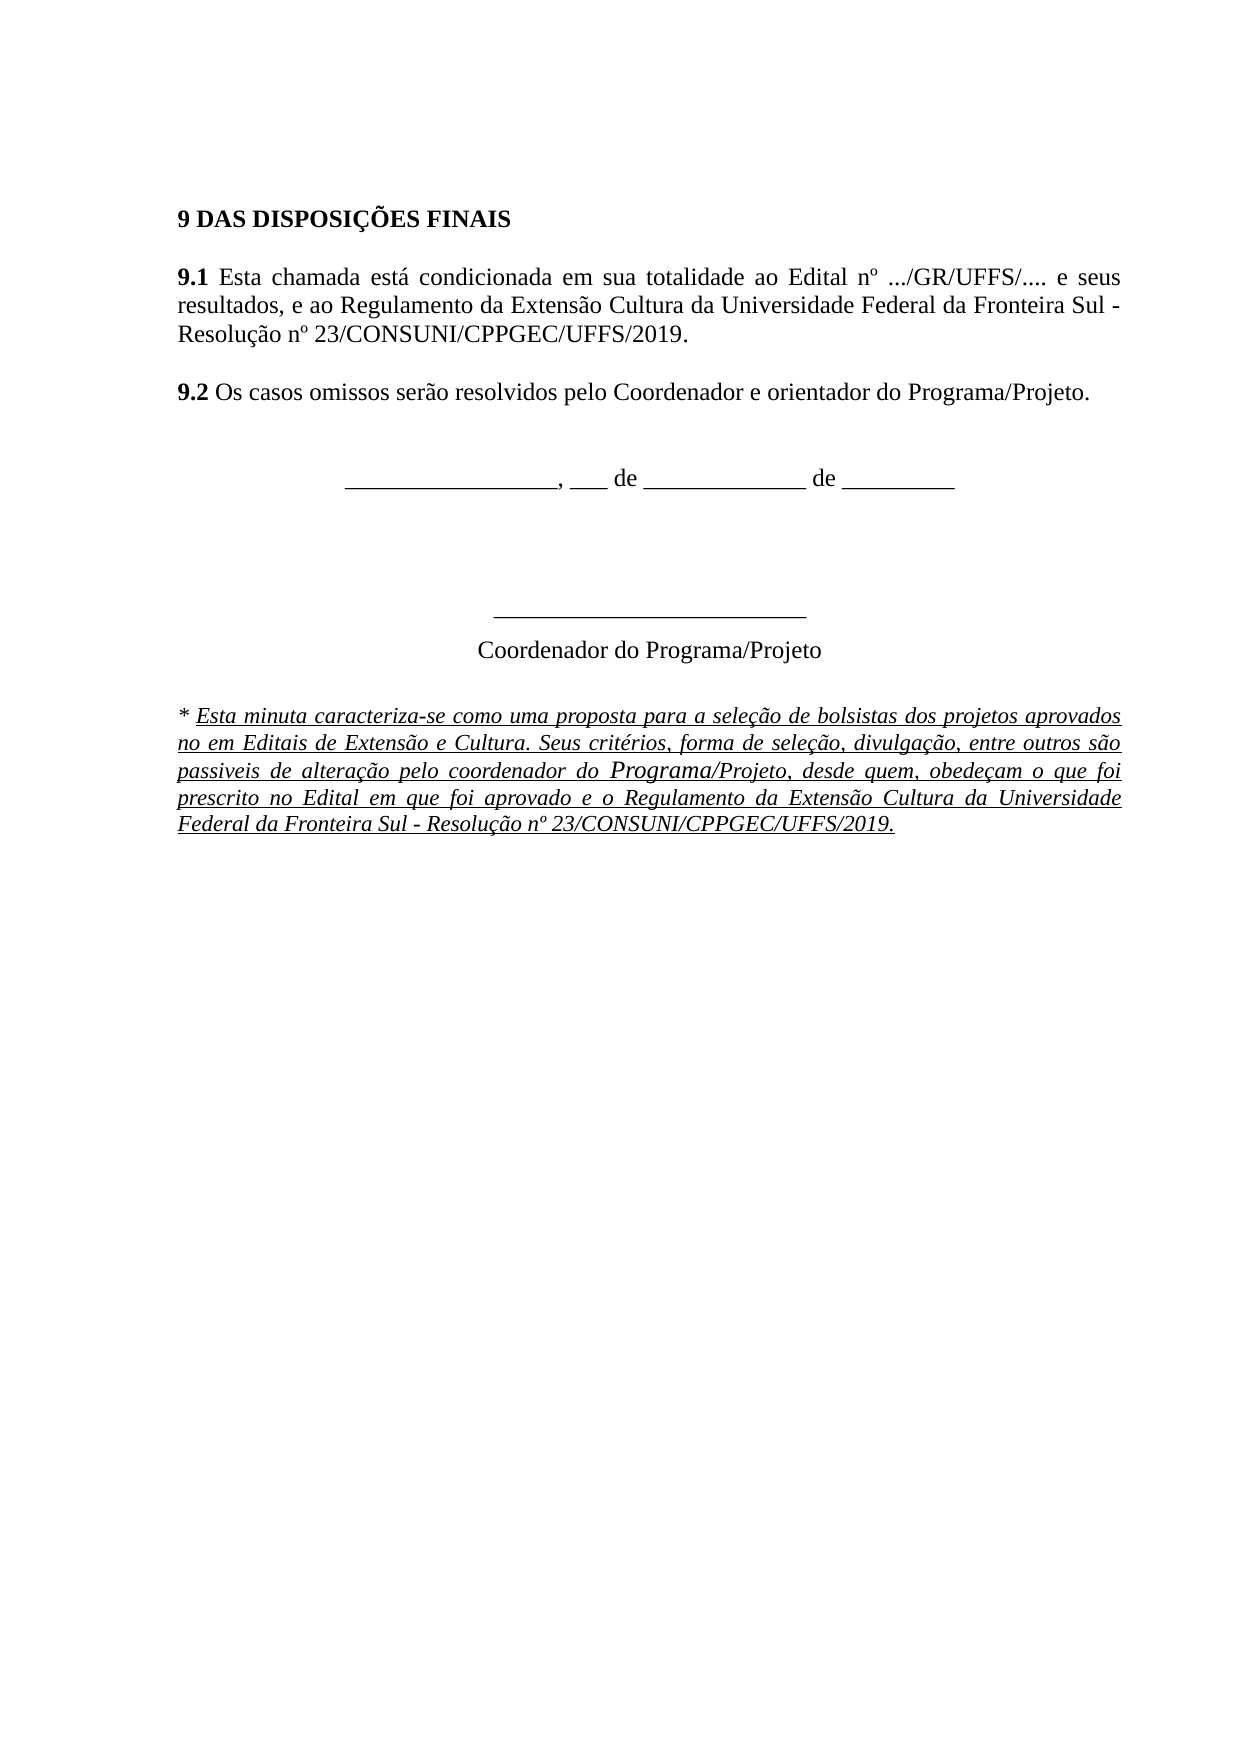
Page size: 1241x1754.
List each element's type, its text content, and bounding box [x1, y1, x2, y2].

subtitle * Esta minuta caracteriza-se como uma proposta para a seleção de bolsistas dos projetos aprovados no em Editais de Extensão e Cultura. Seus critérios, forma de seleção, divulgação, entre outros são [177, 702, 1122, 752]
subtitle _________________________ [177, 592, 1122, 621]
subtitle prescrito no Edital em que foi aprovado e o Regulamento da Extensão Cultura da Universidade [177, 781, 1122, 807]
subtitle 9 DAS DISPOSIÇÕES FINAIS [177, 204, 1122, 233]
subtitle Coordenador do Programa/Projeto [177, 636, 1122, 664]
subtitle passiveis de alteração pelo coordenador do Programa/Projeto, desde quem, obedeçam o que foi [177, 753, 1122, 780]
subtitle 9.1 Esta chamada está condicionada em sua totalidade ao Edital nº .../GR/UFFS/.... e seus resultados, e ao Regulamento da Extensão Cultura da Universidade Federal da Fronteira Sul - Resolução nº 23/CONSUNI/CPPGEC/UFFS/2019. [177, 262, 1122, 348]
subtitle Federal da Fronteira Sul - Resolução nº 23/CONSUNI/CPPGEC/UFFS/2019. [177, 808, 1122, 837]
subtitle _________________, ___ de _____________ de _________ [177, 463, 1122, 492]
subtitle 9.2 Os casos omissos serão resolvidos pelo Coordenador e orientador do Programa/Projeto. [177, 377, 1122, 406]
